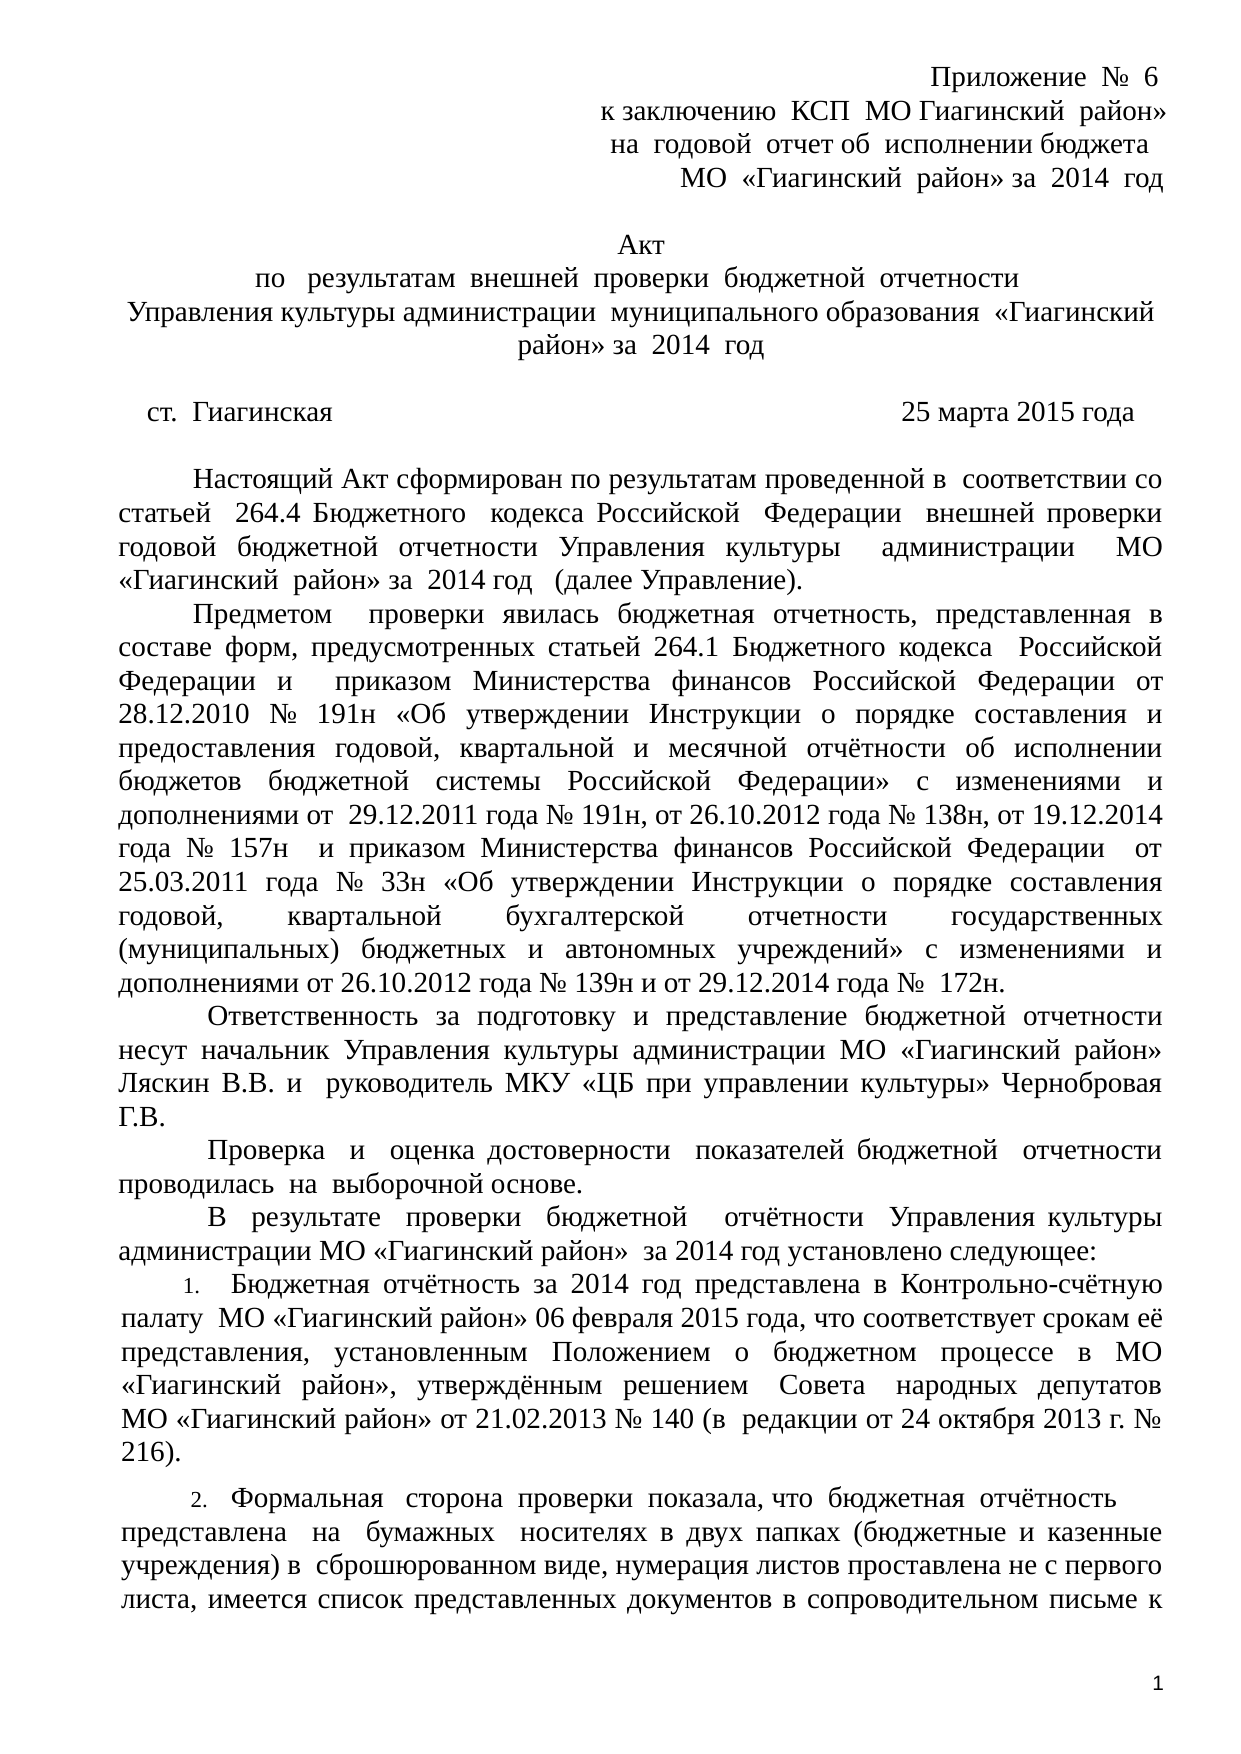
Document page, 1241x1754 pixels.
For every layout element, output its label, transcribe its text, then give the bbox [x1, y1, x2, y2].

text по результатам внешней проверки бюджетной отчетности [118, 260, 1163, 294]
text к заключению КСП МО Гиагинский район» [118, 93, 1167, 126]
list представлена на бумажных носителях в двух папках (бюджетные и казенные учреждения) в сброшюрованном виде, нумерация листов проставлена не с первого листа, имеется список представленных документов в сопроводительном письме к [121, 1514, 1163, 1614]
text В результате проверки бюджетной отчётности Управления культуры администрации МО «Гиагинский район» за 2014 год установлено следующее: [118, 1199, 1163, 1267]
text Управления культуры администрации муниципального образования «Гиагинский район» за 2014 год [118, 294, 1163, 361]
text Настоящий Акт сформирован по результатам проведенной в соответствии со статьей 264.4 Бюджетного кодекса Российской Федерации внешней проверки годовой бюджетной отчетности Управления культуры администрации МО «Гиагинский район» за 2014 год (далее Управление). [118, 462, 1163, 596]
list Формальная сторона проверки показала, что бюджетная отчётность [121, 1480, 1163, 1514]
text Приложение № 6 [118, 59, 1158, 93]
text Акт [118, 227, 1163, 260]
text Ответственность за подготовку и представление бюджетной отчетности несут начальник Управления культуры администрации МО «Гиагинский район» Ляскин В.В. и руководитель МКУ «ЦБ при управлении культуры» Чернобровая Г.В. [118, 998, 1163, 1132]
text ст. Гиагинская 25 марта 2015 года [118, 394, 1163, 428]
list Бюджетная отчётность за 2014 год представлена в Контрольно-счётную палату МО «Гиагинский район» 06 февраля 2015 года, что соответствует срокам её представления, установленным Положением о бюджетном процессе в МО «Гиагинский район», утверждённым решением Совета народных депутатов МО «Гиагинский район» от 21.02.2013 № 140 (в редакции от 24 октября 2013 г. № 216). [121, 1267, 1163, 1468]
text на годовой отчет об исполнении бюджета [118, 126, 1163, 160]
text Предметом проверки явилась бюджетная отчетность, представленная в составе форм, предусмотренных статьей 264.1 Бюджетного кодекса Российской Федерации и приказом Министерства финансов Российской Федерации от 28.12.2010 № 191н «Об утверждении Инструкции о порядке составления и предоставления годовой, квартальной и месячной отчётности об исполнении бюджетов бюджетной системы Российской Федерации» с изменениями и дополнениями от 29.12.2011 года № 191н, от 26.10.2012 года № 138н, от 19.12.2014 года № 157н и приказом Министерства финансов Российской Федерации от 25.03.2011 года № 33н «Об утверждении Инструкции о порядке составления годовой, квартальной бухгалтерской отчетности государственных (муниципальных) бюджетных и автономных учреждений» с изменениями и дополнениями от 26.10.2012 года № 139н и от 29.12.2014 года № 172н. [118, 596, 1163, 998]
text МО «Гиагинский район» за 2014 год [118, 160, 1163, 193]
text Проверка и оценка достоверности показателей бюджетной отчетности проводилась на выборочной основе. [118, 1132, 1163, 1199]
